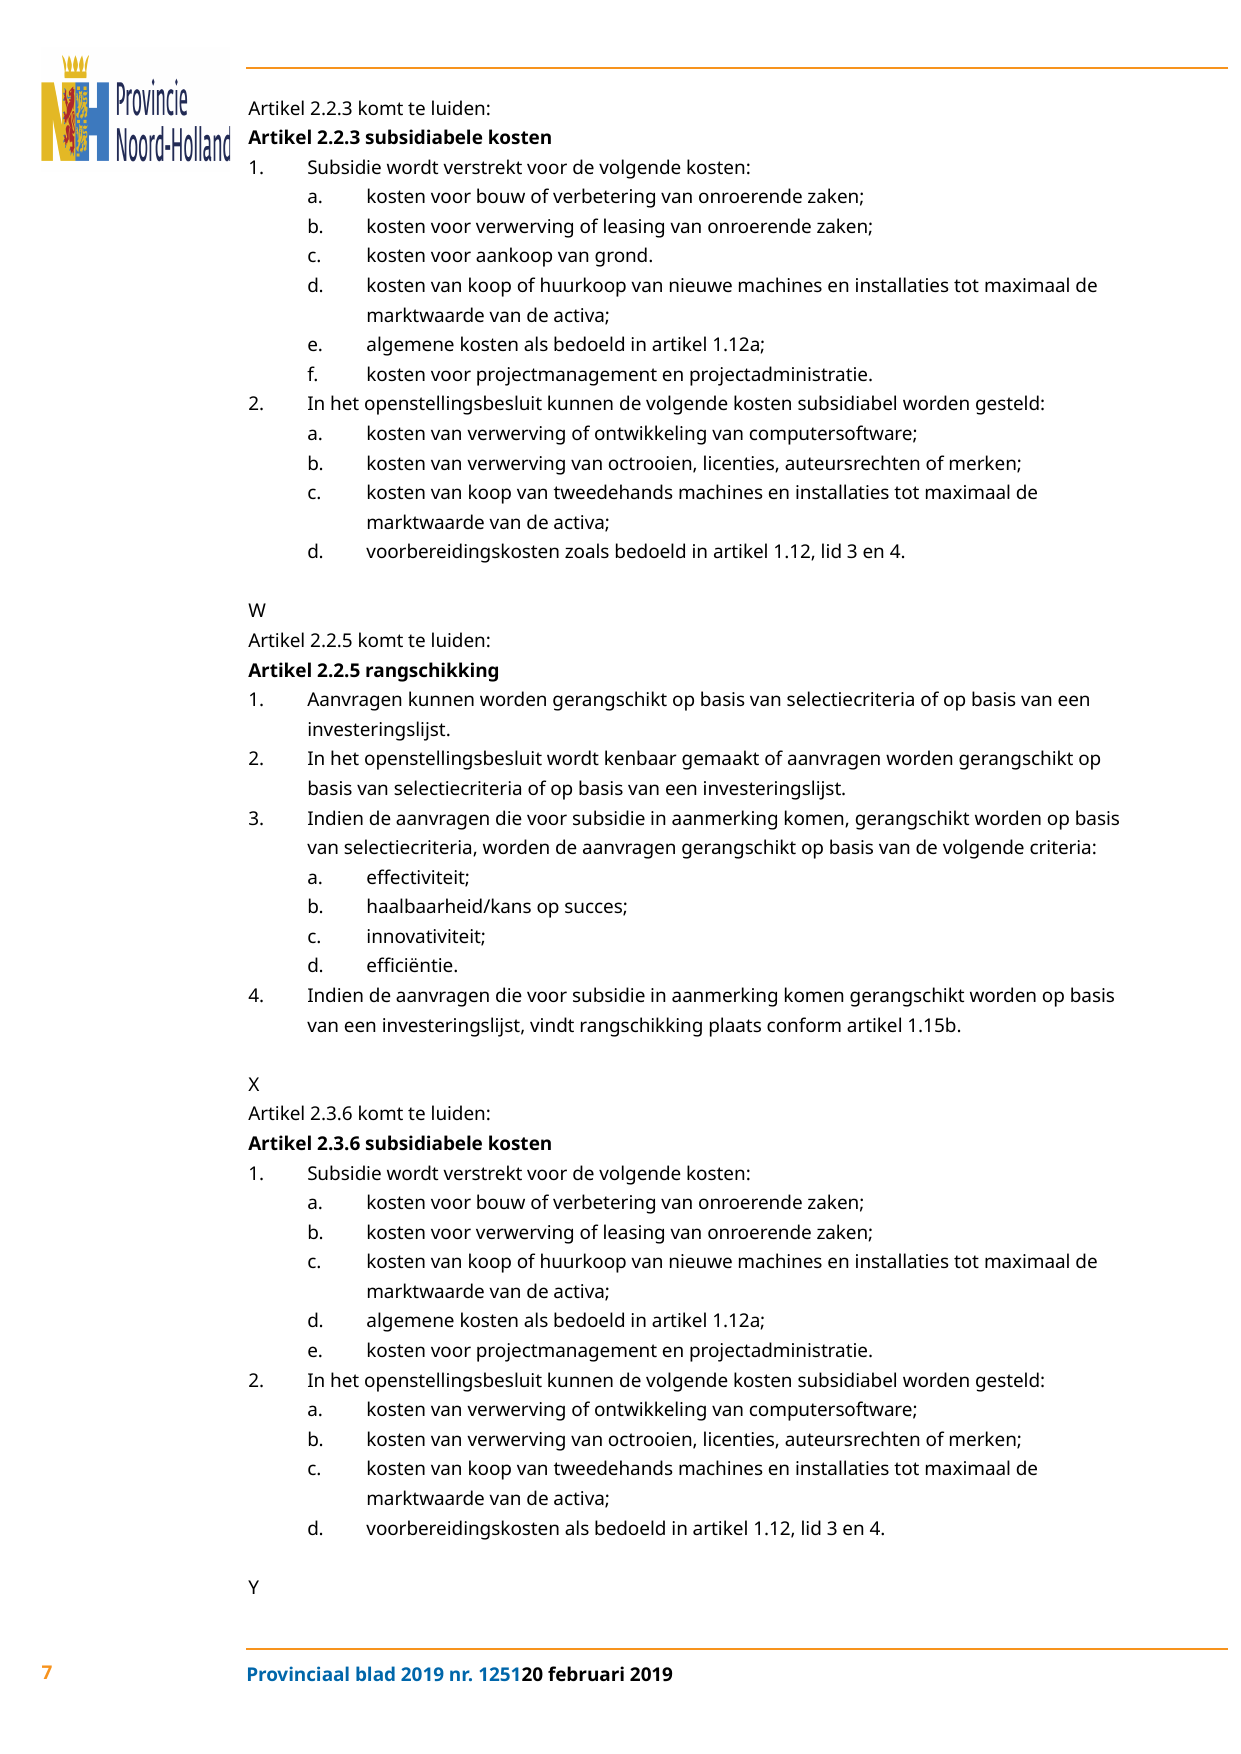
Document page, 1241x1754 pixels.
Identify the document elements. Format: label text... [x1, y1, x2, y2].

text X [248, 1071, 1152, 1097]
text Artikel 2.2.5 komt te luiden: [248, 627, 1152, 653]
text Artikel 2.2.3 komt te luiden: [248, 95, 1152, 121]
text Artikel 2.2.5 rangschikking [248, 657, 1152, 683]
text Artikel 2.3.6 subsidiabele kosten [248, 1130, 1152, 1156]
list kosten voor projectmanagement en projectadministratie. [307, 1337, 1152, 1363]
list voorbereidingskosten zoals bedoeld in artikel 1.12, lid 3 en 4. [307, 538, 1152, 564]
list kosten van koop van tweedehands machines en installaties tot maximaal de marktwaarde van de activa; [307, 479, 1152, 535]
list kosten van koop of huurkoop van nieuwe machines en installaties tot maximaal de marktwaarde van de activa; [307, 1248, 1152, 1304]
list kosten voor projectmanagement en projectadministratie. [307, 361, 1152, 387]
list In het openstellingsbesluit wordt kenbaar gemaakt of aanvragen worden gerangschikt op basis van selectiecriteria of op basis van een investeringslijst. [248, 746, 1152, 801]
text Y [248, 1574, 1152, 1600]
list Indien de aanvragen die voor subsidie in aanmerking komen gerangschikt worden op basis van een investeringslijst, vindt rangschikking plaats conform artikel 1.15b. [248, 982, 1152, 1038]
list kosten van koop of huurkoop van nieuwe machines en installaties tot maximaal de marktwaarde van de activa; [307, 272, 1152, 328]
list kosten van verwerving van octrooien, licenties, auteursrechten of merken; [307, 1426, 1152, 1452]
list kosten voor verwerving of leasing van onroerende zaken; [307, 213, 1152, 239]
list In het openstellingsbesluit kunnen de volgende kosten subsidiabel worden gesteld: [248, 1367, 1152, 1393]
list kosten voor verwerving of leasing van onroerende zaken; [307, 1219, 1152, 1245]
list kosten voor aankoop van grond. [307, 243, 1152, 268]
list effectiviteit; [307, 864, 1152, 890]
list kosten voor bouw of verbetering van onroerende zaken; [307, 183, 1152, 209]
list algemene kosten als bedoeld in artikel 1.12a; [307, 1308, 1152, 1333]
list In het openstellingsbesluit kunnen de volgende kosten subsidiabel worden gesteld: [248, 391, 1152, 416]
list kosten voor bouw of verbetering van onroerende zaken; [307, 1189, 1152, 1215]
list Aanvragen kunnen worden gerangschikt op basis van selectiecriteria of op basis van een investeringslijst. [248, 686, 1152, 742]
list Subsidie wordt verstrekt voor de volgende kosten: [248, 1160, 1152, 1186]
list Subsidie wordt verstrekt voor de volgende kosten: [248, 154, 1152, 180]
list algemene kosten als bedoeld in artikel 1.12a; [307, 331, 1152, 357]
text Artikel 2.3.6 komt te luiden: [248, 1101, 1152, 1126]
text W [248, 598, 1152, 623]
list innovativiteit; [307, 923, 1152, 949]
list kosten van verwerving van octrooien, licenties, auteursrechten of merken; [307, 450, 1152, 476]
text Artikel 2.2.3 subsidiabele kosten [248, 124, 1152, 150]
list Indien de aanvragen die voor subsidie in aanmerking komen, gerangschikt worden op basis van selectiecriteria, worden de aanvragen gerangschikt op basis van de volgende criteria: [248, 805, 1152, 860]
list voorbereidingskosten als bedoeld in artikel 1.12, lid 3 en 4. [307, 1515, 1152, 1541]
list haalbaarheid/kans op succes; [307, 893, 1152, 919]
list kosten van koop van tweedehands machines en installaties tot maximaal de marktwaarde van de activa; [307, 1456, 1152, 1511]
list kosten van verwerving of ontwikkeling van computersoftware; [307, 1396, 1152, 1422]
list efficiëntie. [307, 953, 1152, 978]
picture [41, 47, 231, 172]
list kosten van verwerving of ontwikkeling van computersoftware; [307, 420, 1152, 446]
